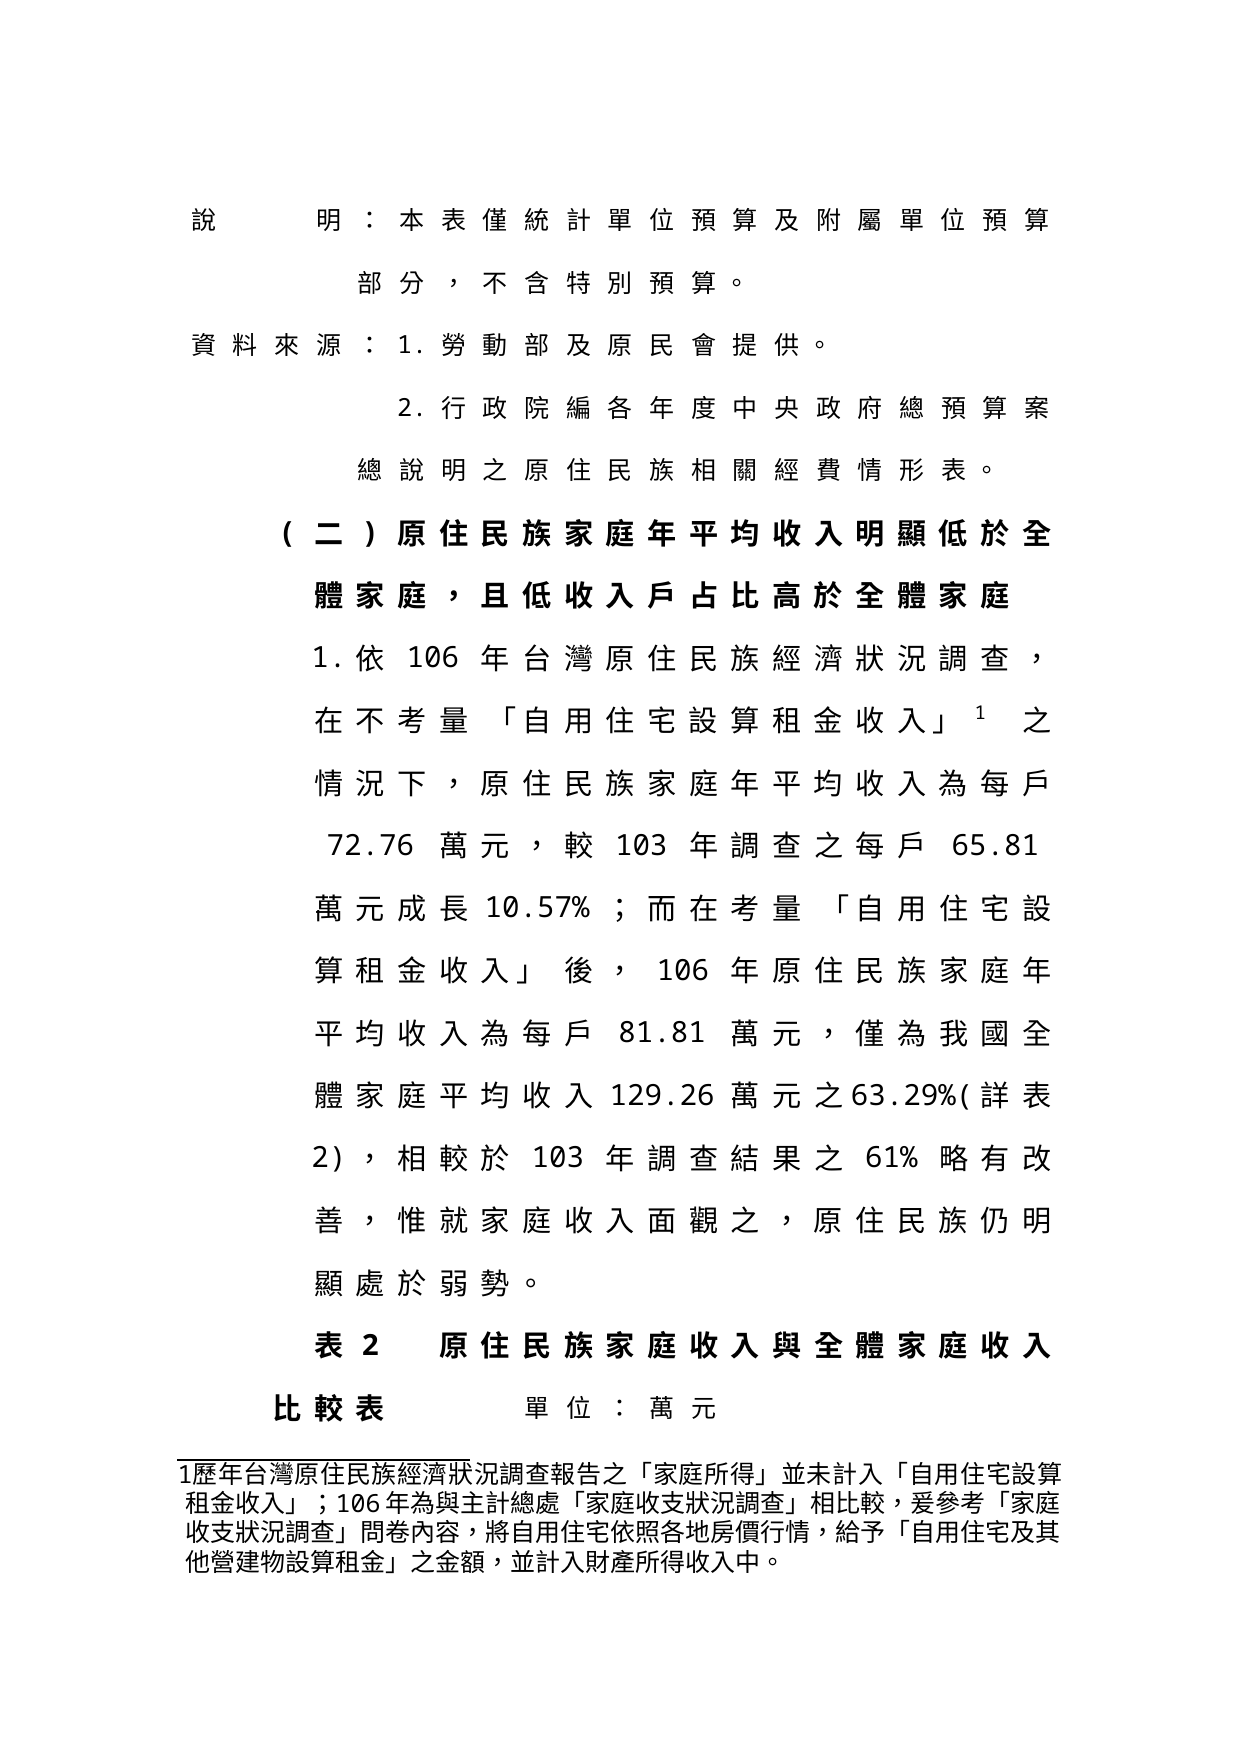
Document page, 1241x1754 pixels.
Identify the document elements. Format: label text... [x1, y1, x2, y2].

text 2.行政院編各年度中央政府總預算案總說明之原住民族相關經費情形表。 [183, 365, 1058, 490]
text 表2 原住民族家庭收入與全體家庭收入比較表 單位：萬元 [242, 1302, 1058, 1427]
text 說 明：本表僅統計單位預算及附屬單位預算部分，不含特別預算。 [183, 177, 1058, 302]
text (二)原住民族家庭年平均收入明顯低於全體家庭，且低收入戶占比高於全體家庭 [242, 490, 1058, 615]
text 歷年台灣原住民族經濟狀況調查報告之「家庭所得」並未計入「自用住宅設算租金收入」；106年為與主計總處「家庭收支狀況調查」相比較，爰參考「家庭收支狀況調查」問卷內容，將自用住宅依照各地房價行情，給予「自用住宅及其他營建物設算租金」之金額，並計入財產所得收入中。 [177, 1460, 1063, 1577]
text 資料來源：1.勞動部及原民會提供。 [183, 302, 1058, 365]
text 1.依106年台灣原住民族經濟狀況調查，在不考量「自用住宅設算租金收入」之情況下，原住民族家庭年平均收入為每戶72.76萬元，較103年調查之每戶65.81萬元成長10.57%；而在考量「自用住宅設算租金收入」後，106年原住民族家庭年平均收入為每戶81.81萬元，僅為我國全體家庭平均收入129.26萬元之63.29%(詳表2)，相較於103年調查結果之61%略有改善，惟就家庭收入面觀之，原住民族仍明顯處於弱勢。 [271, 615, 1058, 1302]
